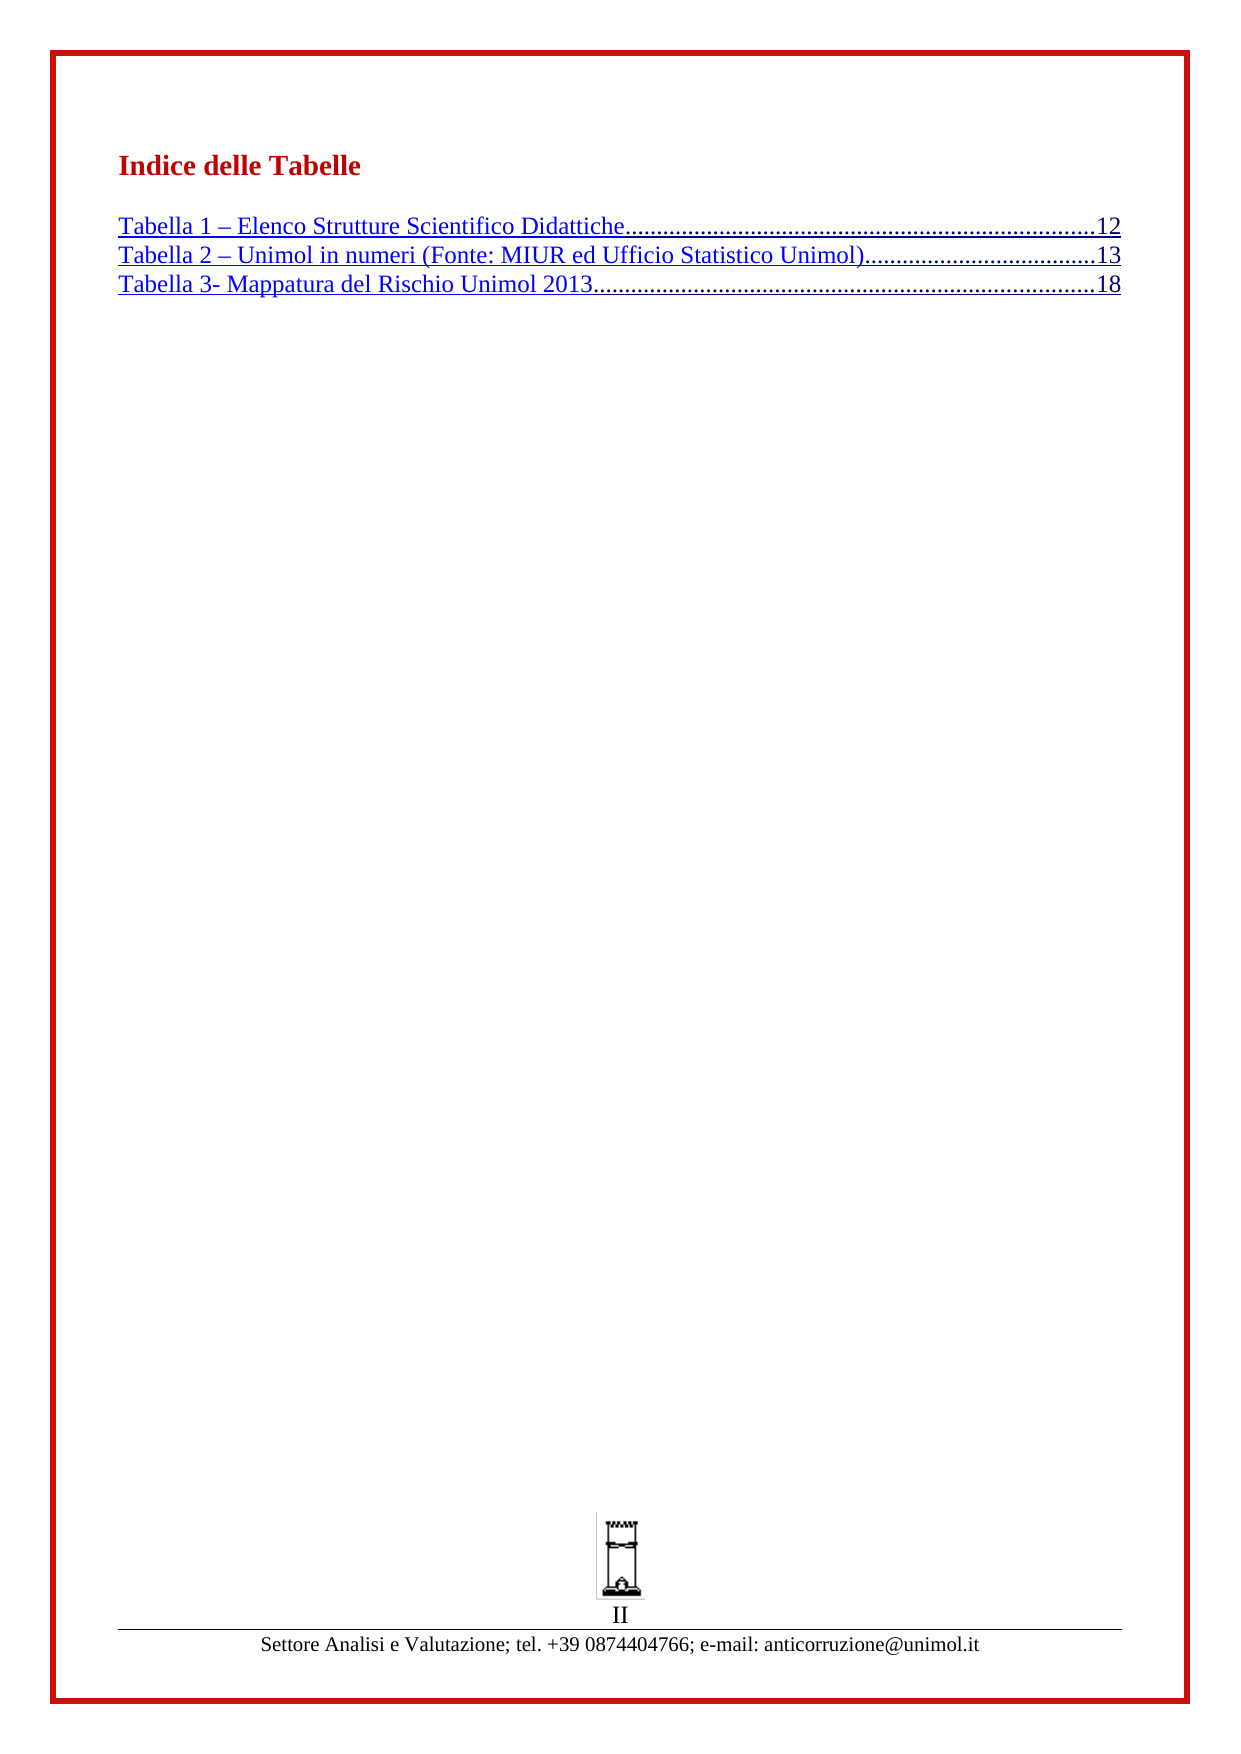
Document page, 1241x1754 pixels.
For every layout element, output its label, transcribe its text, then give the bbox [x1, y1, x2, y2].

text Tabella 2 – Unimol in numeri (Fonte: MIUR ed Ufficio Statistico Unimol) 13 [118, 240, 1122, 269]
text Indice delle Tabelle [118, 148, 1122, 181]
text Tabella 1 – Elenco Strutture Scientifico Didattiche 12 [118, 211, 1122, 240]
text Tabella 3- Mappatura del Rischio Unimol 2013 18 [118, 269, 1122, 297]
